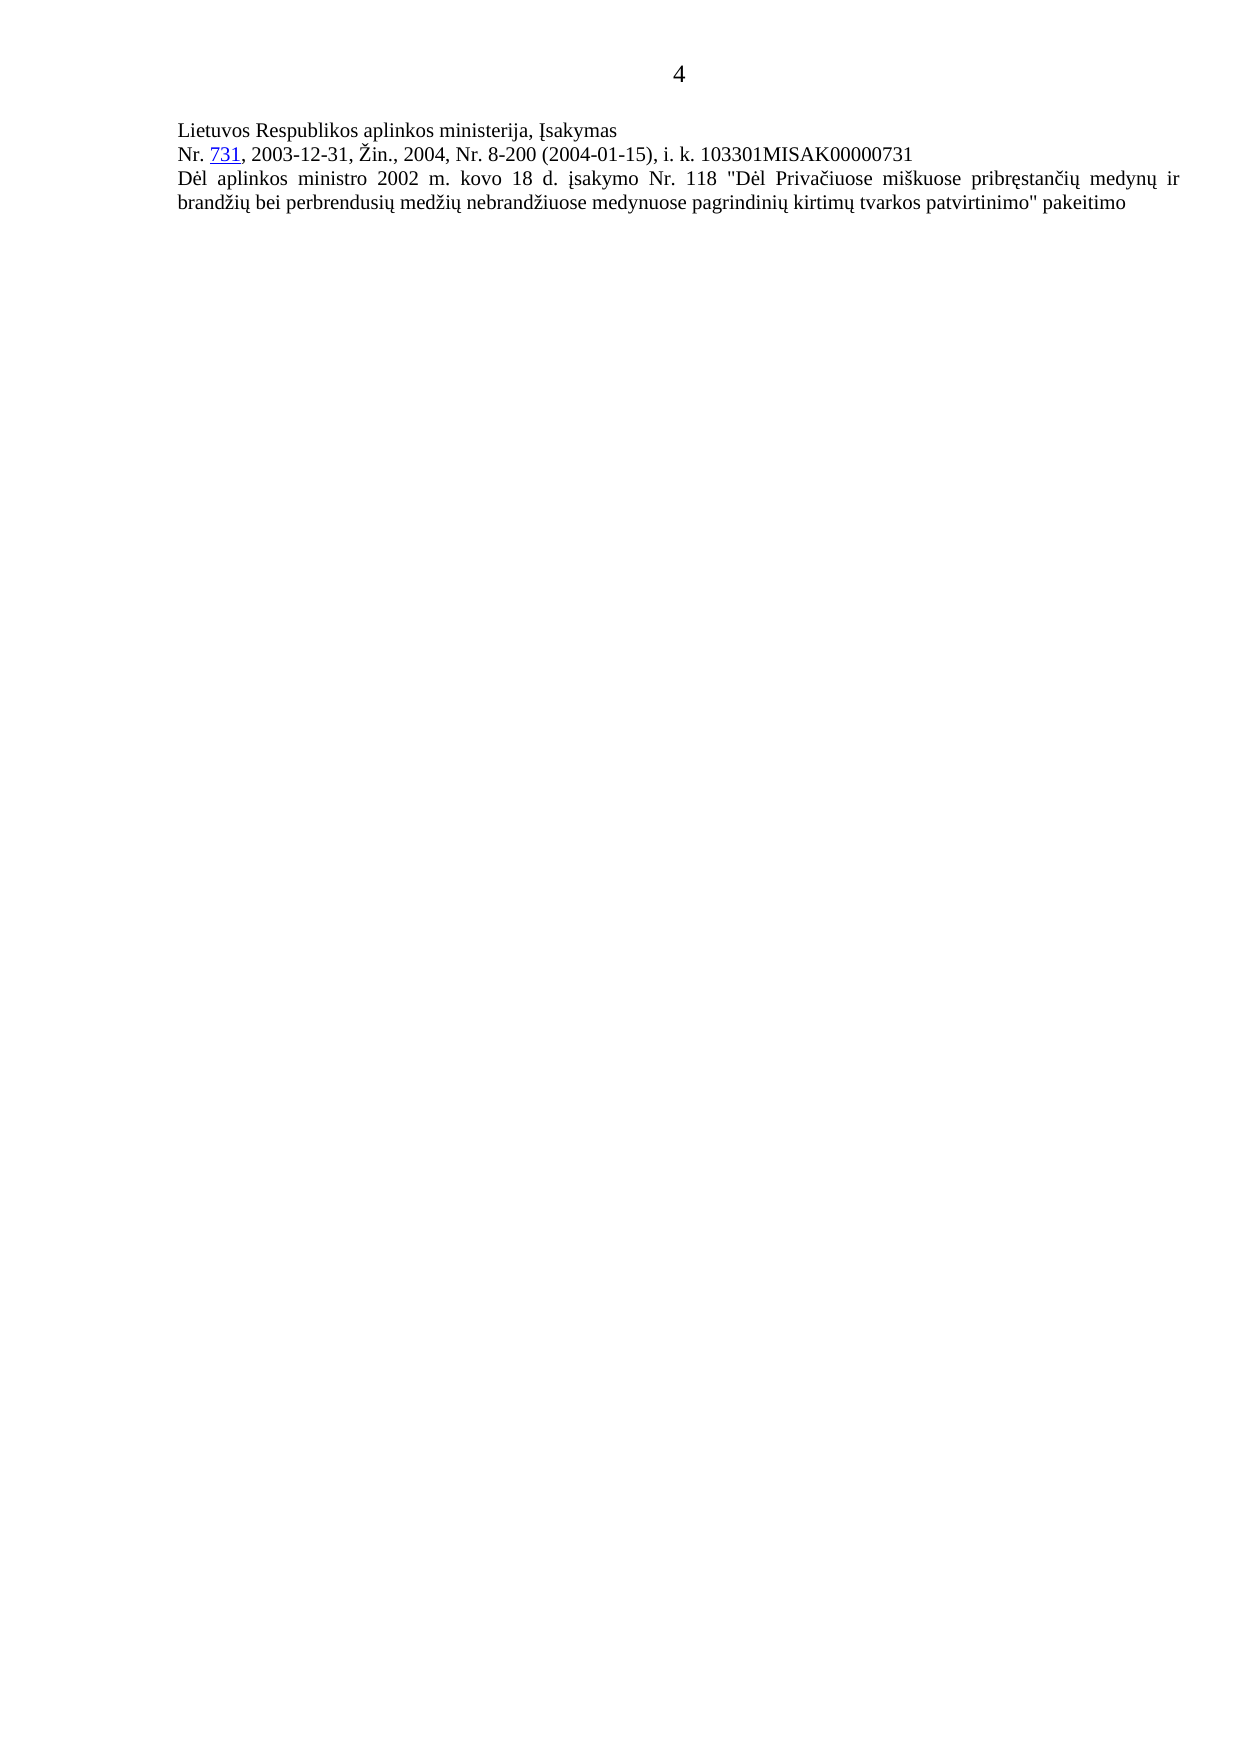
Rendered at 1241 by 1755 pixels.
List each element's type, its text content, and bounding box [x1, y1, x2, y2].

text Nr. 731, 2003-12-31, Žin., 2004, Nr. 8-200 (2004-01-15), i. k. 103301MISAK00000731 [177, 142, 1181, 166]
text Dėl aplinkos ministro 2002 m. kovo 18 d. įsakymo Nr. 118 "Dėl Privačiuose miškuose pribręstančių medynų ir brandžių bei perbrendusių medžių nebrandžiuose medynuose pagrindinių kirtimų tvarkos patvirtinimo" pakeitimo [177, 166, 1181, 214]
text Lietuvos Respublikos aplinkos ministerija, Įsakymas [177, 118, 1181, 142]
